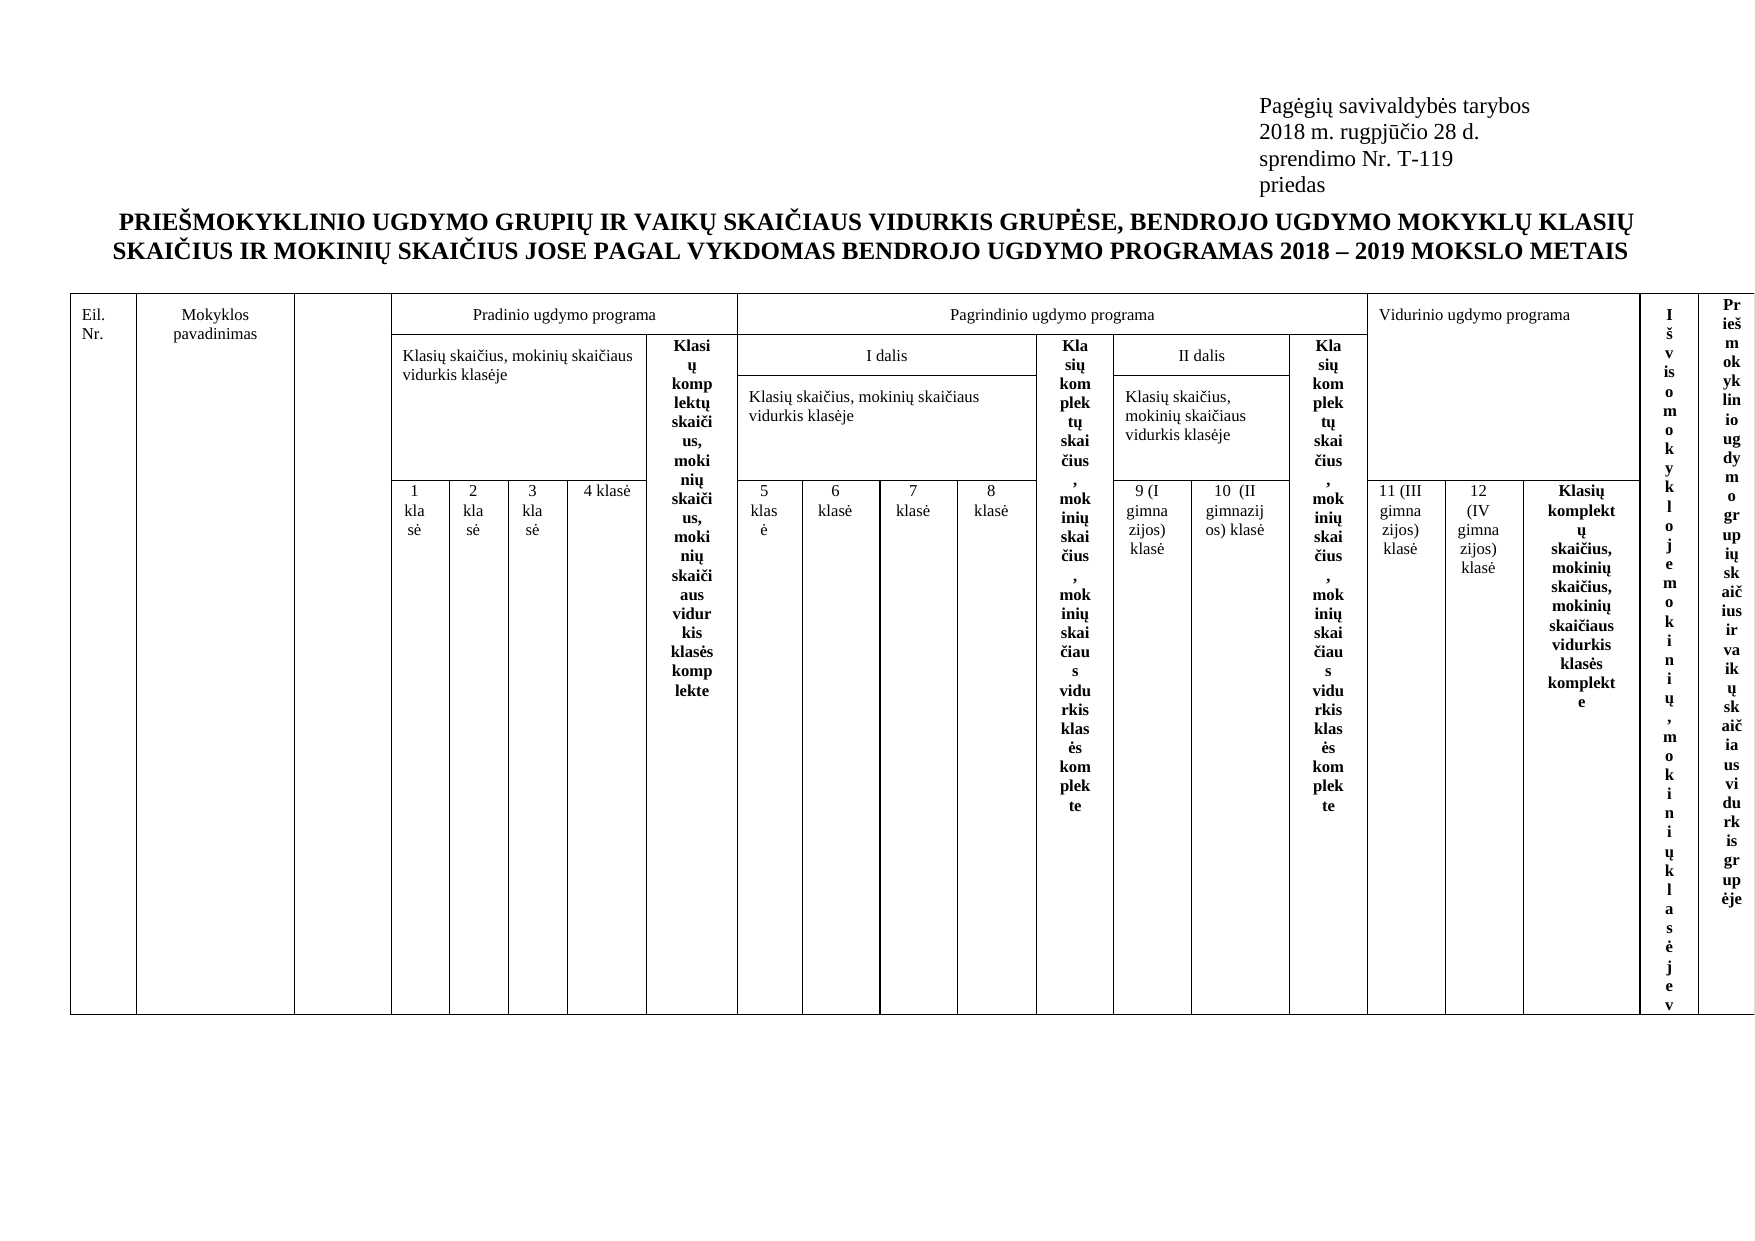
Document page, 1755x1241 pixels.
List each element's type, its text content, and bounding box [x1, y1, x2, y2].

table_cell Klasių komplektų skaičius, mokinių skaičius, mokinių skaičiaus vidurkis klasės komplekte [647, 335, 737, 1014]
table_header Vidurinio ugdymo programa [1368, 294, 1639, 480]
table_cell 6 klasė [803, 481, 879, 1014]
table_cell 4 klasė [568, 481, 646, 1014]
table_cell 9 (I gimnazijos) klasė [1114, 481, 1191, 1014]
table_cell 10 (II gimnazijos) klasė [1192, 481, 1289, 1014]
table_cell II dalis [1114, 335, 1289, 375]
text sprendimo Nr. T-119 [59, 145, 1695, 171]
table_cell Klasių skaičius, mokinių skaičiaus vidurkis klasėje [1114, 376, 1289, 480]
table_header Eil. Nr. [71, 294, 136, 1014]
table_cell 11 (III gimnazijos) klasė [1368, 481, 1445, 1014]
table_header Mokyklos pavadinimas [137, 294, 294, 1014]
table_cell 3 klasė [509, 481, 567, 1014]
table_cell Klasių komplektų skaičius, mokinių skaičius, mokinių skaičiaus vidurkis klasės komplekte [1037, 335, 1113, 1014]
table_header Priešmokyklinio ugdymo grupių skaičius ir vaikų skaičiaus vidurkis grupėje [1699, 294, 1754, 1014]
table_header Iš viso mokykloje mokinių, mokinių klasėje vidurkis, klasių komplektų skaičius [1641, 294, 1698, 1014]
table_cell 7 klasė [881, 481, 957, 1014]
text PRIEŠMOKYKLINIO UGDYMO GRUPIŲ IR VAIKŲ SKAIČIAUS VIDURKIS GRUPĖSE, BENDROJO UGDYMO MOKYKLŲ KLASIŲ SKAIČIUS IR MOKINIŲ SKAIČIUS JOSE PAGAL VYKDOMAS BENDROJO UGDYMO PROGRAMAS 2018 – 2019 MOKSLO METAIS [59, 207, 1695, 264]
table_cell Klasių komplektų skaičius, mokinių skaičius, mokinių skaičiaus vidurkis klasės komplekte [1524, 481, 1639, 1014]
text priedas [59, 171, 1695, 197]
table_header Pagrindinio ugdymo programa [738, 294, 1367, 334]
table_cell 1 klasė [392, 481, 449, 1014]
table_cell 2 klasė [450, 481, 508, 1014]
table_cell Klasių skaičius, mokinių skaičiaus vidurkis klasėje [738, 376, 1036, 480]
table_cell 5 klasė [738, 481, 802, 1014]
table_header [295, 294, 391, 1014]
text Pagėgių savivaldybės tarybos [59, 92, 1695, 118]
table_header Pradinio ugdymo programa [392, 294, 737, 334]
table_cell I dalis [738, 335, 1036, 375]
text 2018 m. rugpjūčio 28 d. [59, 118, 1695, 145]
table_cell 12 (IV gimnazijos) klasė [1446, 481, 1523, 1014]
table_cell Klasių skaičius, mokinių skaičiaus vidurkis klasėje [392, 335, 646, 480]
table_cell 8 klasė [958, 481, 1036, 1014]
table_cell Klasių komplektų skaičius, mokinių skaičius, mokinių skaičiaus vidurkis klasės komplekte [1290, 335, 1367, 1014]
